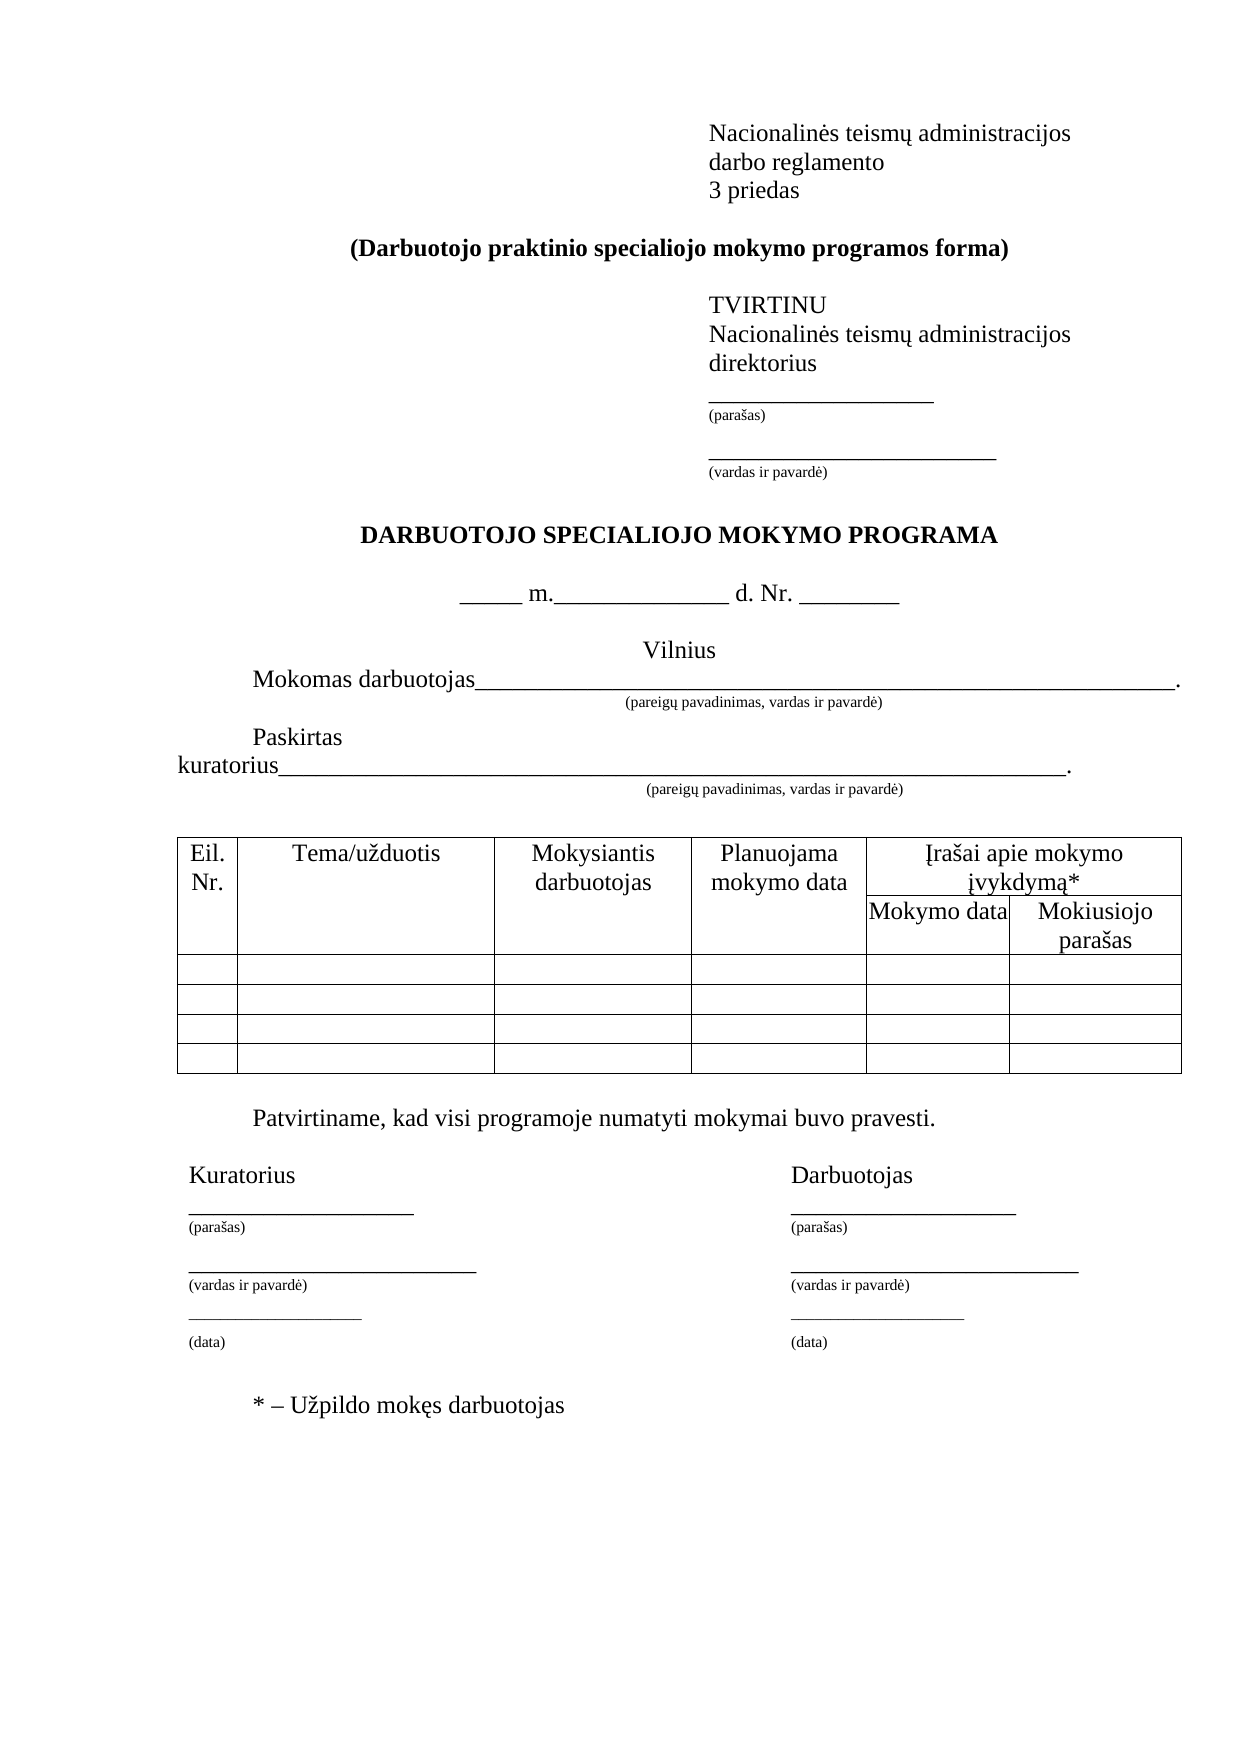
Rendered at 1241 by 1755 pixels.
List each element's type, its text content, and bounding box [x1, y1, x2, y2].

table_cell [867, 955, 1009, 984]
table_cell [178, 955, 237, 984]
text darbo reglamento [709, 147, 1181, 176]
table_cell [178, 985, 237, 1013]
text TVIRTINU [709, 291, 1181, 319]
text Paskirtas kuratorius_______________________________________________________________. [177, 722, 1181, 779]
table_header Tema/užduotis [238, 838, 494, 954]
table_cell [238, 955, 494, 984]
text _______________________ [709, 434, 1181, 463]
table_cell Mokymo data [867, 896, 1009, 954]
table_cell [238, 985, 494, 1013]
text Nacionalinės teismų administracijos [709, 118, 1181, 147]
table_cell [867, 985, 1009, 1013]
text __________________ [709, 377, 1181, 406]
table_cell [692, 955, 866, 984]
table_cell [867, 1044, 1009, 1073]
table_cell [1010, 1015, 1181, 1043]
text (pareigų pavadinimas, vardas ir pavardė) [177, 693, 1181, 722]
table_cell [1010, 955, 1181, 984]
text Mokomas darbuotojas . [177, 664, 1181, 693]
text DARBUOTOJO SPECIALIOJO MOKYMO PROGRAMA [177, 521, 1181, 549]
table_cell [178, 1015, 237, 1043]
text Nacionalinės teismų administracijos direktorius [709, 319, 1181, 377]
table_header Mokysiantis darbuotojas [495, 838, 691, 954]
text (Darbuotojo praktinio specialiojo mokymo programos forma) [177, 233, 1181, 262]
table_header Įrašai apie mokymo įvykdymą* [867, 838, 1181, 895]
text (vardas ir pavardė) [709, 463, 1181, 492]
table_cell [238, 1044, 494, 1073]
text Vilnius [177, 636, 1181, 664]
table_header Eil. Nr. [178, 838, 237, 954]
text (pareigų pavadinimas, vardas ir pavardė) [177, 779, 1181, 808]
table_cell [495, 1044, 691, 1073]
table_cell [1010, 1044, 1181, 1073]
table_cell [867, 1015, 1009, 1043]
text * – Užpildo mokęs darbuotojas [177, 1390, 1181, 1419]
text 3 priedas [709, 176, 1181, 204]
table_header Planuojama mokymo data [692, 838, 866, 954]
table_cell [495, 955, 691, 984]
table_cell [692, 1044, 866, 1073]
table_cell Mokiusiojo parašas [1010, 896, 1181, 954]
table_header Kuratorius __________________ (parašas) _______________________ (vardas ir pavardė) ______________________ (data) [189, 1160, 791, 1390]
table_cell [495, 1015, 691, 1043]
text Patvirtiname, kad visi programoje numatyti mokymai buvo pravesti. [177, 1103, 1181, 1132]
text _____ m.______________ d. Nr. ________ [177, 578, 1181, 607]
table_header Darbuotojas __________________ (parašas) _______________________ (vardas ir pavardė) ______________________ (data) [791, 1160, 1192, 1390]
text (parašas) [709, 406, 1181, 434]
table_cell [692, 985, 866, 1013]
table_cell [692, 1015, 866, 1043]
table_cell [178, 1044, 237, 1073]
table_cell [495, 985, 691, 1013]
table_cell [238, 1015, 494, 1043]
table_cell [1010, 985, 1181, 1013]
